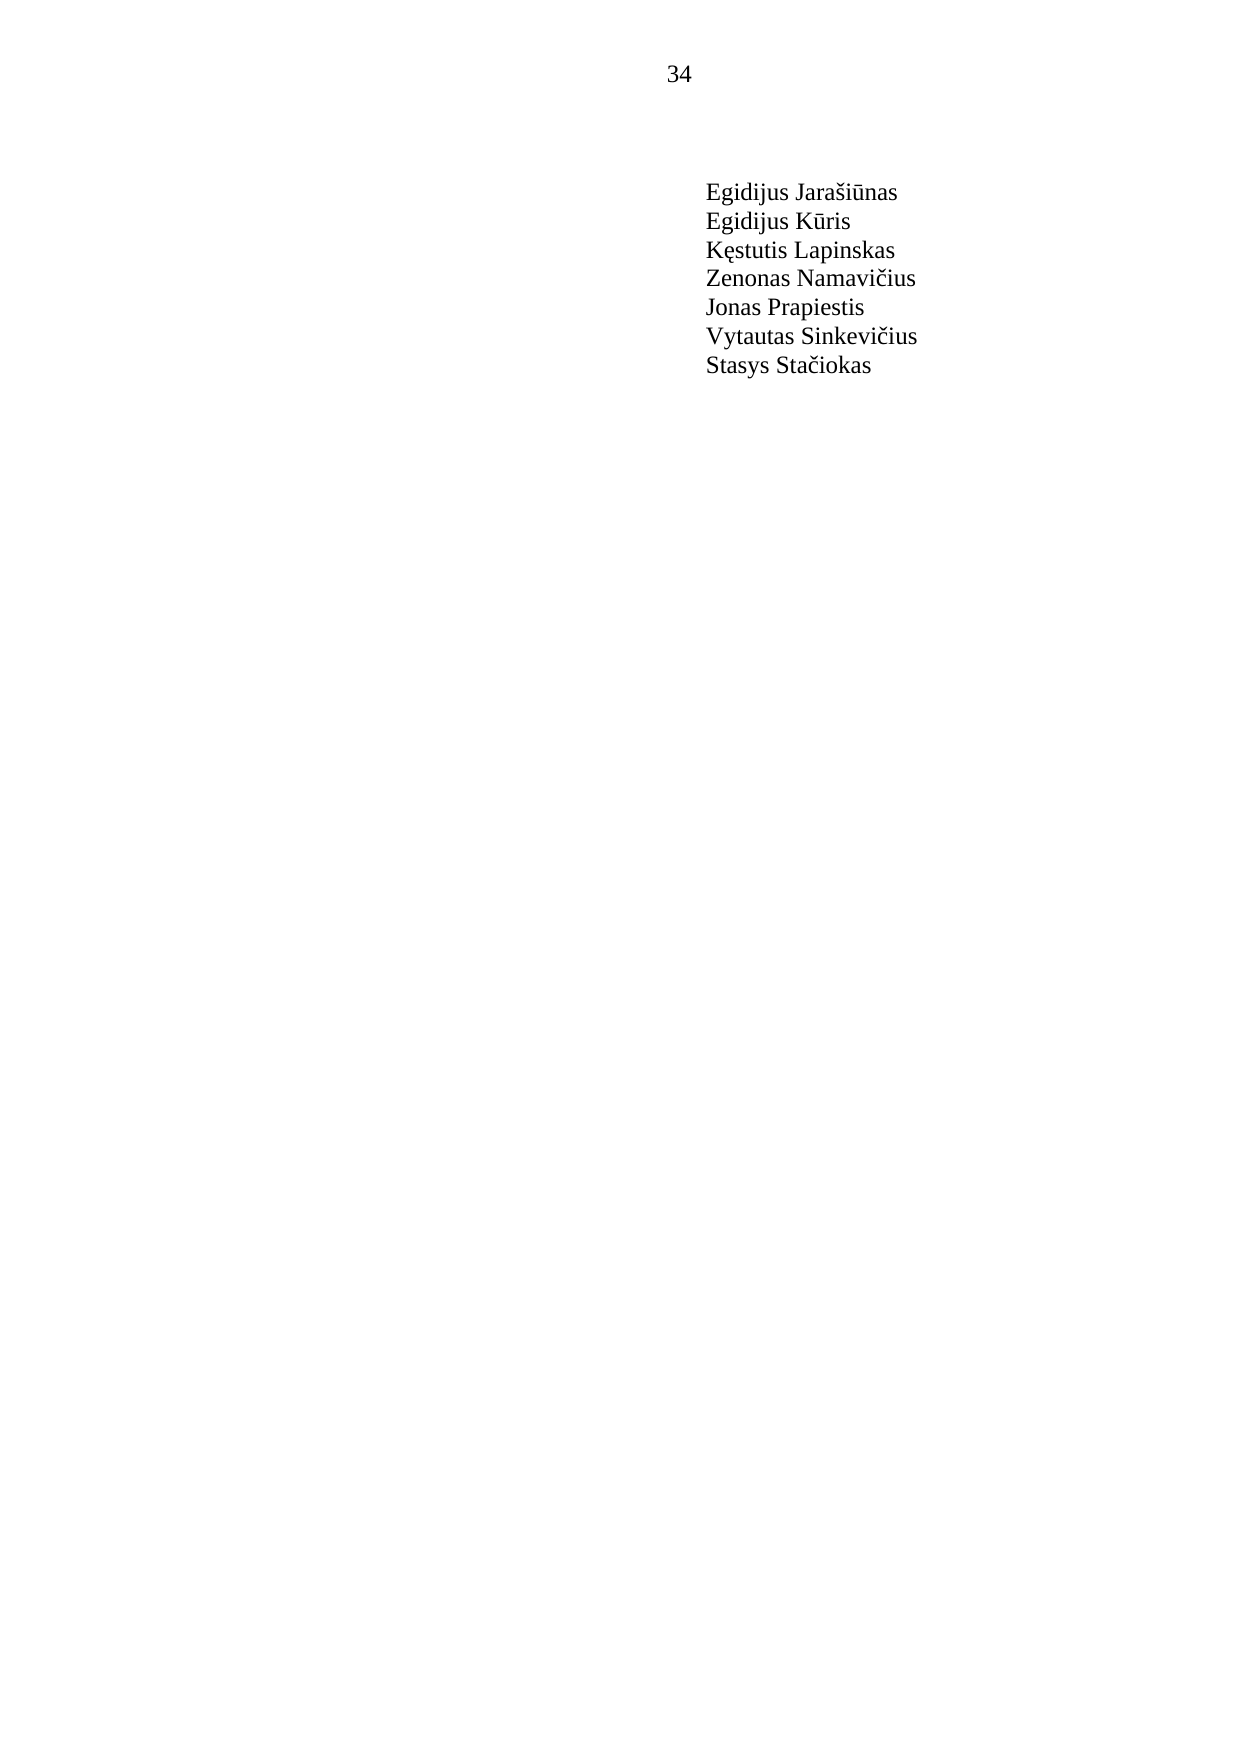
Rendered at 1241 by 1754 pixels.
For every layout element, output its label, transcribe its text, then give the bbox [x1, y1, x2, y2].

text Zenonas Namavičius [177, 263, 1181, 292]
text Jonas Prapiestis [177, 292, 1181, 321]
text Egidijus Kūris [177, 206, 1181, 235]
text Stasys Stačiokas [177, 350, 1181, 378]
text Vytautas Sinkevičius [177, 321, 1181, 350]
text Kęstutis Lapinskas [177, 235, 1181, 263]
text Egidijus Jarašiūnas [177, 177, 1181, 206]
